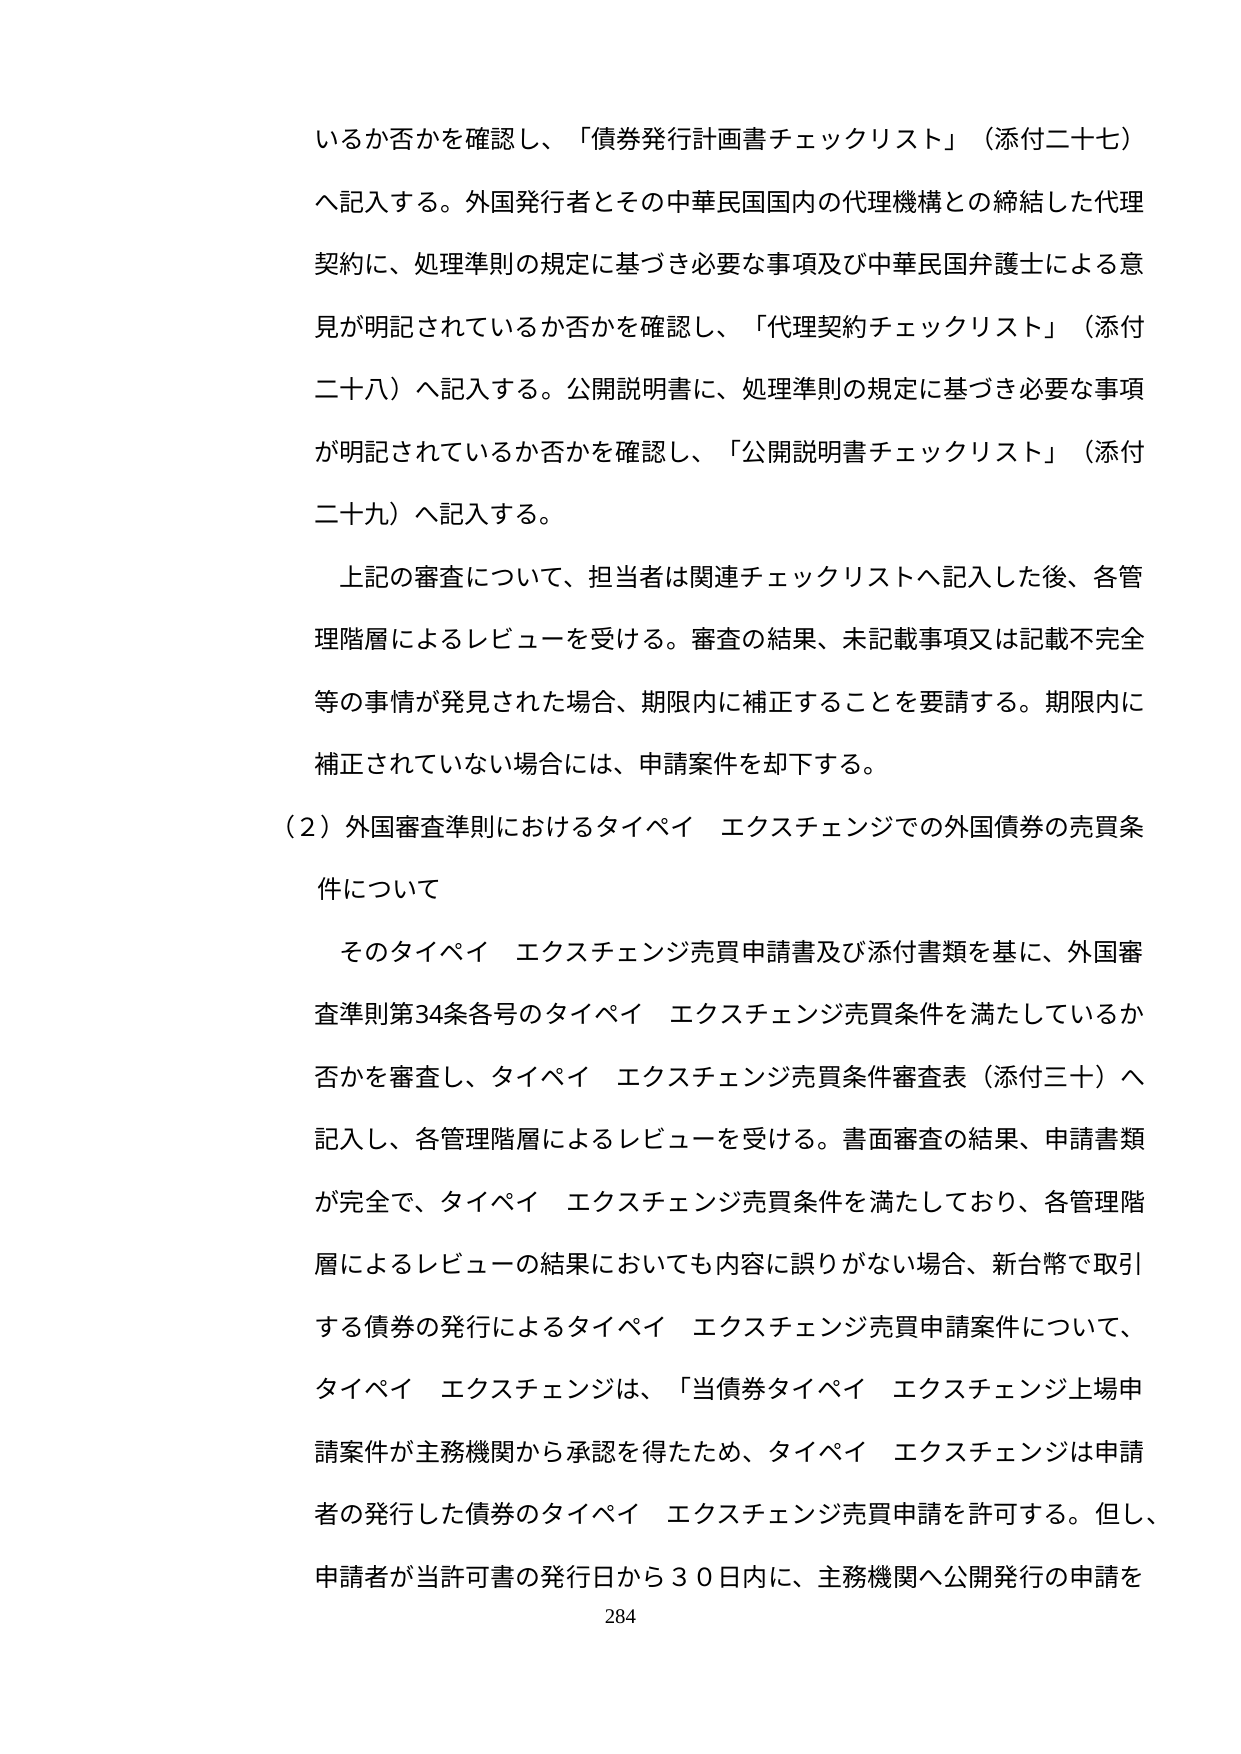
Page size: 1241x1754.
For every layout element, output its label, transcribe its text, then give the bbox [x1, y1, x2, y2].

text （２）外国審査準則におけるタイペイ エクスチェンジでの外国債券の売買条件について [270, 784, 1146, 909]
text そのタイペイ エクスチェンジ売買申請書及び添付書類を基に、外国審査準則第34条各号のタイペイ エクスチェンジ売買条件を満たしているか否かを審査し、タイペイ エクスチェンジ売買条件審査表（添付三十）へ記入し、各管理階層によるレビューを受ける。書面審査の結果、申請書類が完全で、タイペイ エクスチェンジ売買条件を満たしており、各管理階層によるレビューの結果においても内容に誤りがない場合、新台幣で取引する債券の発行によるタイペイ エクスチェンジ売買申請案件について、タイペイ エクスチェンジは、「当債券タイペイ エクスチェンジ上場申請案件が主務機関から承認を得たため、タイペイ エクスチェンジは申請者の発行した債券のタイペイ エクスチェンジ売買申請を許可する。但し、申請者が当許可書の発行日から３０日内に、主務機関へ公開発行の申請を提出していない場合、当許可書は失効する。」との文章が明記されているタイペイ エクスチェンジ売買の許可書を発行する。申請者は当許可書により主務機関へ公開発行を申請する。タイペイ エクスチェンジは、外国発行者の債券のタイペイ エクスチェンジ売買申請案件に係る許可書の発行状況をまとめて取締役会へ毎月に報告する。 [314, 909, 1146, 1596]
text 上記の審査について、担当者は関連チェックリストへ記入した後、各管理階層によるレビューを受ける。審査の結果、未記載事項又は記載不完全等の事情が発見された場合、期限内に補正することを要請する。期限内に補正されていない場合には、申請案件を却下する。 [314, 534, 1146, 784]
text いるか否かを確認し、「債券発行計画書チェックリスト」（添付二十七）へ記入する。外国発行者とその中華民国国内の代理機構との締結した代理契約に、処理準則の規定に基づき必要な事項及び中華民国弁護士による意見が明記されているか否かを確認し、「代理契約チェックリスト」（添付二十八）へ記入する。公開説明書に、処理準則の規定に基づき必要な事項が明記されているか否かを確認し、「公開説明書チェックリスト」（添付二十九）へ記入する。 [314, 96, 1146, 534]
